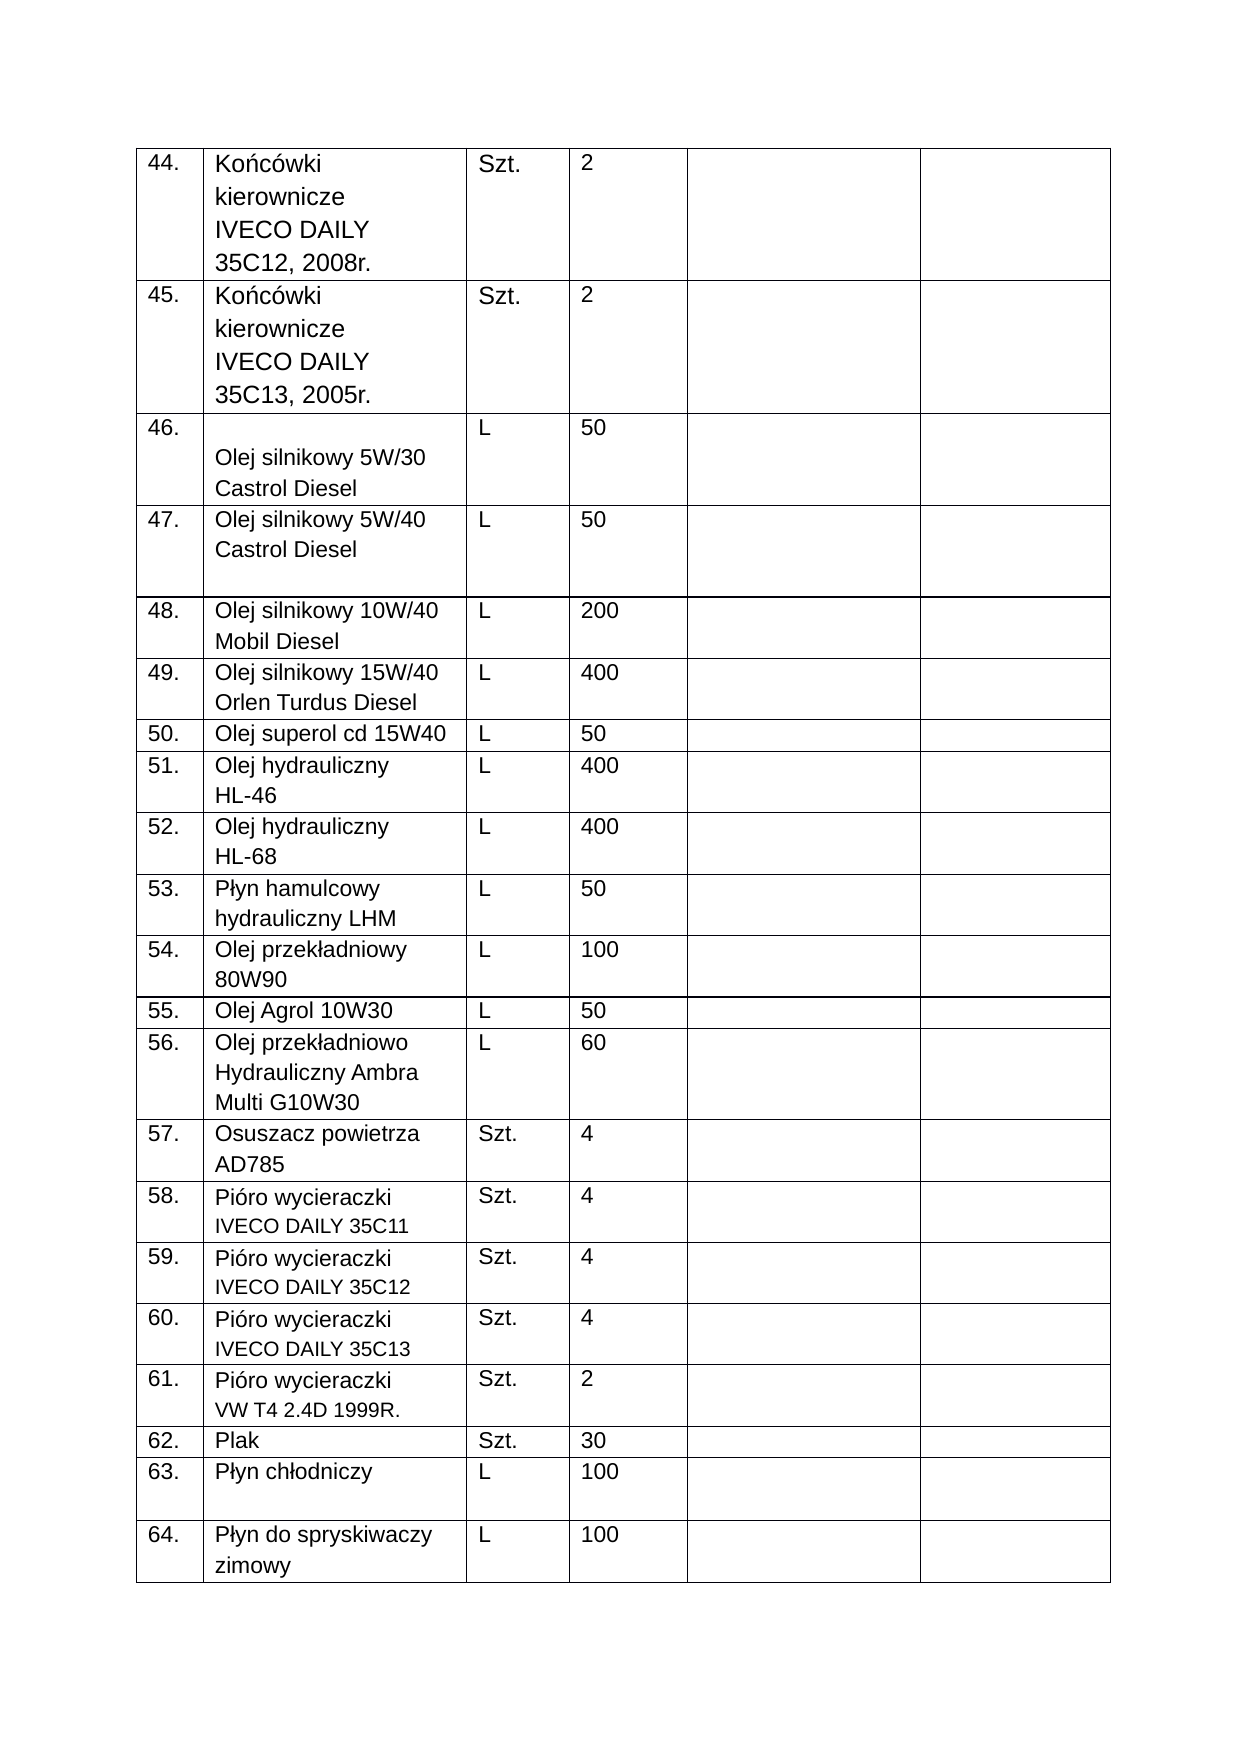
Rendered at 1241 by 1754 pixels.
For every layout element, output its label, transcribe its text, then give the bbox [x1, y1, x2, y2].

table_cell L [467, 998, 569, 1028]
table_cell [921, 1427, 1110, 1457]
table_cell [921, 1243, 1110, 1303]
table_cell 47. [137, 506, 203, 596]
table_cell 60 [570, 1029, 687, 1119]
table_cell Olej hydrauliczny HL-46 [204, 752, 466, 812]
table_cell Pióro wycieraczki IVECO DAILY 35C13 [204, 1304, 466, 1364]
table_cell [688, 1120, 920, 1181]
table_cell 52. [137, 813, 203, 873]
table_cell 50 [570, 506, 687, 596]
table_cell 45. [137, 281, 203, 413]
table_cell [921, 659, 1110, 719]
table_cell [921, 149, 1110, 280]
table_cell [921, 1365, 1110, 1426]
table_cell 50 [570, 414, 687, 505]
table_cell L [467, 659, 569, 719]
table_cell [921, 720, 1110, 751]
table_cell [921, 1521, 1110, 1582]
table_cell 4 [570, 1182, 687, 1242]
table_cell 4 [570, 1243, 687, 1303]
table_cell 2 [570, 1365, 687, 1426]
table_cell L [467, 1458, 569, 1520]
table_cell [921, 936, 1110, 996]
table_cell L [467, 720, 569, 751]
table_cell [921, 998, 1110, 1028]
table_cell 100 [570, 936, 687, 996]
table_cell [921, 1182, 1110, 1242]
table_cell [688, 1458, 920, 1520]
table_cell L [467, 598, 569, 658]
table_cell 49. [137, 659, 203, 719]
table_cell [688, 1365, 920, 1426]
table_cell 55. [137, 998, 203, 1028]
table_cell L [467, 875, 569, 935]
table_cell [688, 414, 920, 505]
table_cell Olej silnikowy 5W/30 Castrol Diesel [204, 414, 466, 505]
table_cell 100 [570, 1458, 687, 1520]
table_cell [688, 149, 920, 280]
table_cell [921, 281, 1110, 413]
table_cell Płyn do spryskiwaczy zimowy [204, 1521, 466, 1582]
table_cell 60. [137, 1304, 203, 1364]
table_cell Szt. [467, 1182, 569, 1242]
table_cell [688, 998, 920, 1028]
table_cell 63. [137, 1458, 203, 1520]
table_cell 4 [570, 1304, 687, 1364]
table_cell 62. [137, 1427, 203, 1457]
table_cell [688, 1304, 920, 1364]
table_cell [921, 1120, 1110, 1181]
table_cell 44. [137, 149, 203, 280]
table_cell [921, 1304, 1110, 1364]
table_cell Olej silnikowy 15W/40 Orlen Turdus Diesel [204, 659, 466, 719]
table_cell 4 [570, 1120, 687, 1181]
table_cell Olej przekładniowy 80W90 [204, 936, 466, 996]
table_cell 58. [137, 1182, 203, 1242]
table_cell 50 [570, 720, 687, 751]
table_cell L [467, 752, 569, 812]
table_cell 56. [137, 1029, 203, 1119]
table_cell L [467, 1029, 569, 1119]
table_cell [688, 936, 920, 996]
table_cell [688, 1243, 920, 1303]
table_cell 2 [570, 149, 687, 280]
table_cell [688, 1427, 920, 1457]
table_cell L [467, 1521, 569, 1582]
table_cell [921, 813, 1110, 873]
table_cell 50. [137, 720, 203, 751]
table_cell [688, 1521, 920, 1582]
table_cell 46. [137, 414, 203, 505]
table_cell 100 [570, 1521, 687, 1582]
table_cell Końcówki kierownicze IVECO DAILY 35C12, 2008r. [204, 149, 466, 280]
table_cell Szt. [467, 1427, 569, 1457]
table_cell L [467, 813, 569, 873]
table_cell Płyn chłodniczy [204, 1458, 466, 1520]
table_cell [688, 659, 920, 719]
table_cell [921, 1458, 1110, 1520]
table_cell Pióro wycieraczki VW T4 2.4D 1999R. [204, 1365, 466, 1426]
table_cell Szt. [467, 1365, 569, 1426]
table_cell 30 [570, 1427, 687, 1457]
table_cell L [467, 414, 569, 505]
table_cell L [467, 936, 569, 996]
table_cell Końcówki kierownicze IVECO DAILY 35C13, 2005r. [204, 281, 466, 413]
table_cell [921, 598, 1110, 658]
table_cell [688, 1182, 920, 1242]
table_cell Płyn hamulcowy hydrauliczny LHM [204, 875, 466, 935]
table_cell [688, 281, 920, 413]
table_cell 57. [137, 1120, 203, 1181]
table_cell 53. [137, 875, 203, 935]
table_cell 64. [137, 1521, 203, 1582]
table_cell Szt. [467, 1243, 569, 1303]
table_cell [688, 1029, 920, 1119]
table_cell 2 [570, 281, 687, 413]
table_cell [688, 752, 920, 812]
table_cell Pióro wycieraczki IVECO DAILY 35C12 [204, 1243, 466, 1303]
table_cell [921, 506, 1110, 596]
table_cell Szt. [467, 281, 569, 413]
table_cell 50 [570, 875, 687, 935]
table_cell [921, 752, 1110, 812]
table_cell 59. [137, 1243, 203, 1303]
table_cell Olej superol cd 15W40 [204, 720, 466, 751]
table_cell [688, 720, 920, 751]
table_cell Olej silnikowy 5W/40 Castrol Diesel [204, 506, 466, 596]
table_cell 400 [570, 659, 687, 719]
table_cell 50 [570, 998, 687, 1028]
table_cell [688, 506, 920, 596]
table_cell Pióro wycieraczki IVECO DAILY 35C11 [204, 1182, 466, 1242]
table_cell [921, 414, 1110, 505]
table_cell [921, 875, 1110, 935]
table_cell [688, 875, 920, 935]
table_cell Szt. [467, 1120, 569, 1181]
table_cell 48. [137, 598, 203, 658]
table_cell 51. [137, 752, 203, 812]
table_cell Szt. [467, 149, 569, 280]
table_cell Olej Agrol 10W30 [204, 998, 466, 1028]
table_cell Plak [204, 1427, 466, 1457]
table_cell Osuszacz powietrza AD785 [204, 1120, 466, 1181]
table_cell Olej silnikowy 10W/40 Mobil Diesel [204, 598, 466, 658]
table_cell Olej hydrauliczny HL-68 [204, 813, 466, 873]
table_cell [688, 598, 920, 658]
table_cell 54. [137, 936, 203, 996]
table_cell 400 [570, 813, 687, 873]
table_cell 200 [570, 598, 687, 658]
table_cell Szt. [467, 1304, 569, 1364]
table_cell 400 [570, 752, 687, 812]
table_cell [921, 1029, 1110, 1119]
table_cell Olej przekładniowo Hydrauliczny Ambra Multi G10W30 [204, 1029, 466, 1119]
table_cell L [467, 506, 569, 596]
table_cell 61. [137, 1365, 203, 1426]
table_cell [688, 813, 920, 873]
